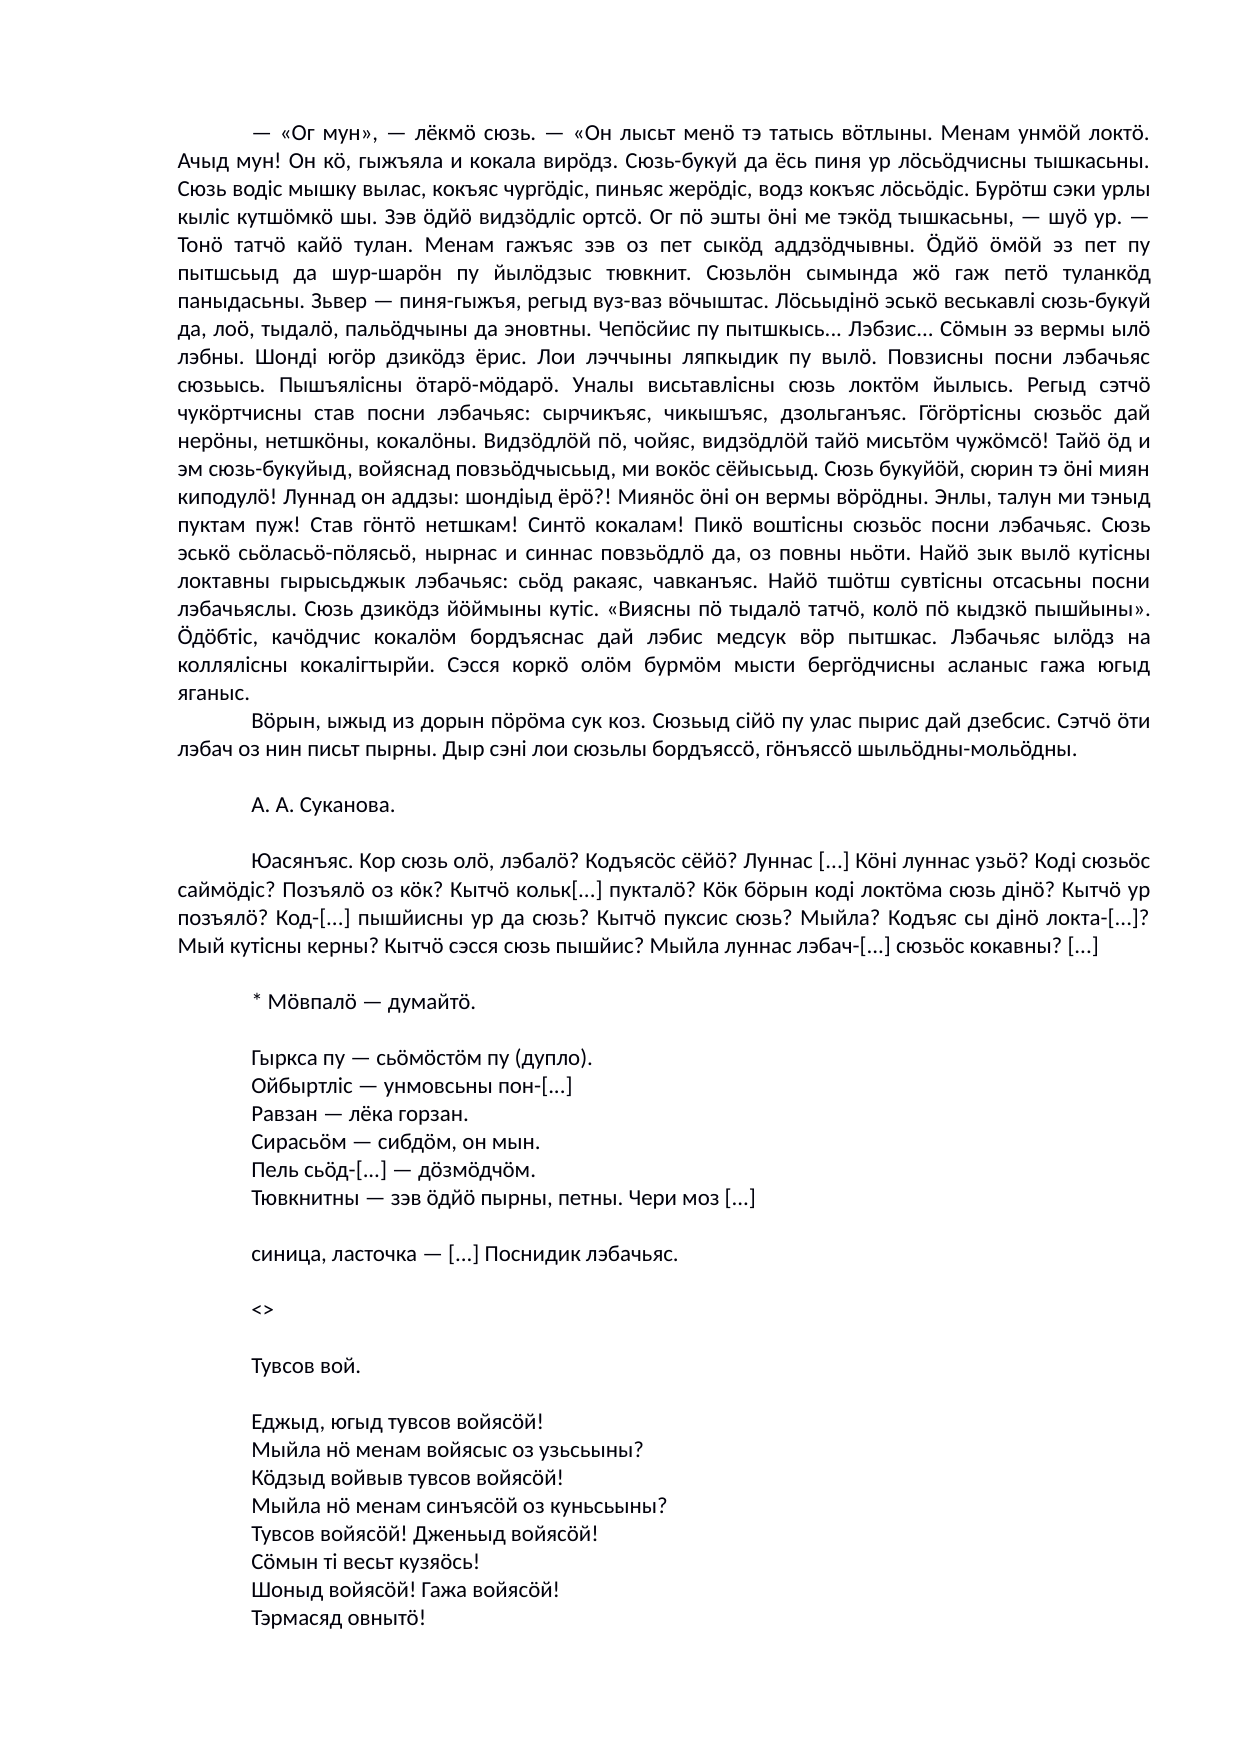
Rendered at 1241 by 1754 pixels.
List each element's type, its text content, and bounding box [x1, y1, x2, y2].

text Шоныд войясӧй! Гажа войясӧй! [177, 1575, 1152, 1603]
text Мыйла нӧ менам войясыс оз узьсьыны? [177, 1435, 1152, 1463]
text Пель сьӧд-[...] — дӧзмӧдчӧм. [177, 1155, 1152, 1183]
text Еджыд, югыд тувсов войясӧй! [177, 1407, 1152, 1435]
text Тэрмасяд овнытӧ! [177, 1603, 1152, 1631]
text Вӧрын, ыжыд из дорын пӧрӧма сук коз. Сюзьыд сійӧ пу улас пырис дай дзебсис. Сэтчӧ ӧти лэбач оз нин письт пырны. Дыр сэні лои сюзьлы бордъяссӧ, гӧнъяссӧ шыльӧдны-мольӧдны. [177, 707, 1152, 763]
text Гыркса пу — сьӧмӧстӧм пу (дупло). [177, 1043, 1152, 1071]
text Сӧмын ті весьт кузяӧсь! [177, 1547, 1152, 1575]
text Тювкнитны — зэв ӧдйӧ пырны, петны. Чери моз [...] [177, 1183, 1152, 1211]
text А. А. Суканова. [177, 791, 1152, 819]
text Равзан — лёка горзан. [177, 1099, 1152, 1127]
text <> [177, 1295, 1152, 1323]
text Тувсов войясӧй! Дженьыд войясӧй! [177, 1519, 1152, 1547]
text Сирасьӧм — сибдӧм, он мын. [177, 1127, 1152, 1155]
text Ойбыртліс — унмовсьны пон-[...] [177, 1071, 1152, 1099]
text Тувсов вой. [177, 1351, 1152, 1379]
text — «Ог мун», — лёкмӧ сюзь. — «Он лысьт менӧ тэ татысь вӧтлыны. Менам унмӧй локтӧ. Ачыд мун! Он кӧ, гыжъяла и кокала вирӧдз. Сюзь-букуй да ёсь пиня ур лӧсьӧдчисны тышкасьны. Сюзь водіс мышку вылас, кокъяс чургӧдіс, пиньяс жерӧдіс, водз кокъяс лӧсьӧдіс. Бурӧтш сэки урлы кыліс кутшӧмкӧ шы. Зэв ӧдйӧ видзӧдліс ортсӧ. Ог пӧ эшты ӧні ме тэкӧд тышкасьны, — шуӧ ур. — Тонӧ татчӧ кайӧ тулан. Менам гажъяс зэв оз пет сыкӧд аддзӧдчывны. Ӧдйӧ ӧмӧй эз пет пу пытшсьыд да шур-шарӧн пу йылӧдзыс тювкнит. Сюзьлӧн сымында жӧ гаж петӧ туланкӧд паныдасьны. Зьвер — пиня-гыжъя, регыд вуз-ваз вӧчыштас. Лӧсьыдінӧ эськӧ веськавлі сюзь-букуй да, лоӧ, тыдалӧ, пальӧдчыны да эновтны. Чепӧсйис пу пытшкысь... Лэбзис... Сӧмын эз вермы ылӧ лэбны. Шонді югӧр дзикӧдз ёрис. Лои лэччыны ляпкыдик пу вылӧ. Повзисны посни лэбачьяс сюзьысь. Пышъялісны ӧтарӧ-мӧдарӧ. Уналы висьтавлісны сюзь локтӧм йылысь. Регыд сэтчӧ чукӧртчисны став посни лэбачьяс: сырчикъяс, чикышъяс, дзольганъяс. Гӧгӧртісны сюзьӧс дай нерӧны, нетшкӧны, кокалӧны. Видзӧдлӧй пӧ, чойяс, видзӧдлӧй тайӧ мисьтӧм чужӧмсӧ! Тайӧ ӧд и эм сюзь-букуйыд, войяснад повзьӧдчысьыд, ми вокӧс сёйысьыд. Сюзь букуйӧй, сюрин тэ ӧні миян киподулӧ! Луннад он аддзы: шондіыд ёрӧ?! Миянӧс ӧні он вермы вӧрӧдны. Энлы, талун ми тэныд пуктам пуж! Став гӧнтӧ нетшкам! Синтӧ кокалам! Пикӧ воштісны сюзьӧс посни лэбачьяс. Сюзь эськӧ сьӧласьӧ-пӧлясьӧ, нырнас и синнас повзьӧдлӧ да, оз повны ньӧти. Найӧ зык вылӧ кутісны локтавны гырысьджык лэбачьяс: сьӧд ракаяс, чавканъяс. Найӧ тшӧтш сувтісны отсасьны посни лэбачьяслы. Сюзь дзикӧдз йӧймыны кутіс. «Виясны пӧ тыдалӧ татчӧ, колӧ пӧ кыдзкӧ пышйыны». Ӧдӧбтіс, качӧдчис кокалӧм бордъяснас дай лэбис медсук вӧр пытшкас. Лэбачьяс ылӧдз на коллялісны кокалігтырйи. Сэсся коркӧ олӧм бурмӧм мысти бергӧдчисны асланыс гажа югыд яганыс. [177, 118, 1152, 707]
text синица, ласточка — [...] Поснидик лэбачьяс. [177, 1239, 1152, 1267]
text Юасянъяс. Кор сюзь олӧ, лэбалӧ? Кодъясӧс сёйӧ? Луннас [...] Кӧні луннас узьӧ? Коді сюзьӧс саймӧдіс? Позъялӧ оз кӧк? Кытчӧ кольк[...] пукталӧ? Кӧк бӧрын коді локтӧма сюзь дінӧ? Кытчӧ ур позъялӧ? Код-[...] пышйисны ур да сюзь? Кытчӧ пуксис сюзь? Мыйла? Кодъяс сы дінӧ локта-[...]? Мый кутісны керны? Кытчӧ сэсся сюзь пышйис? Мыйла луннас лэбач-[...] сюзьӧс кокавны? [...] [177, 847, 1152, 959]
text * Мӧвпалӧ — думайтӧ. [177, 987, 1152, 1015]
text Кӧдзыд войвыв тувсов войясӧй! [177, 1463, 1152, 1491]
text Мыйла нӧ менам синъясӧй оз куньсьыны? [177, 1491, 1152, 1519]
